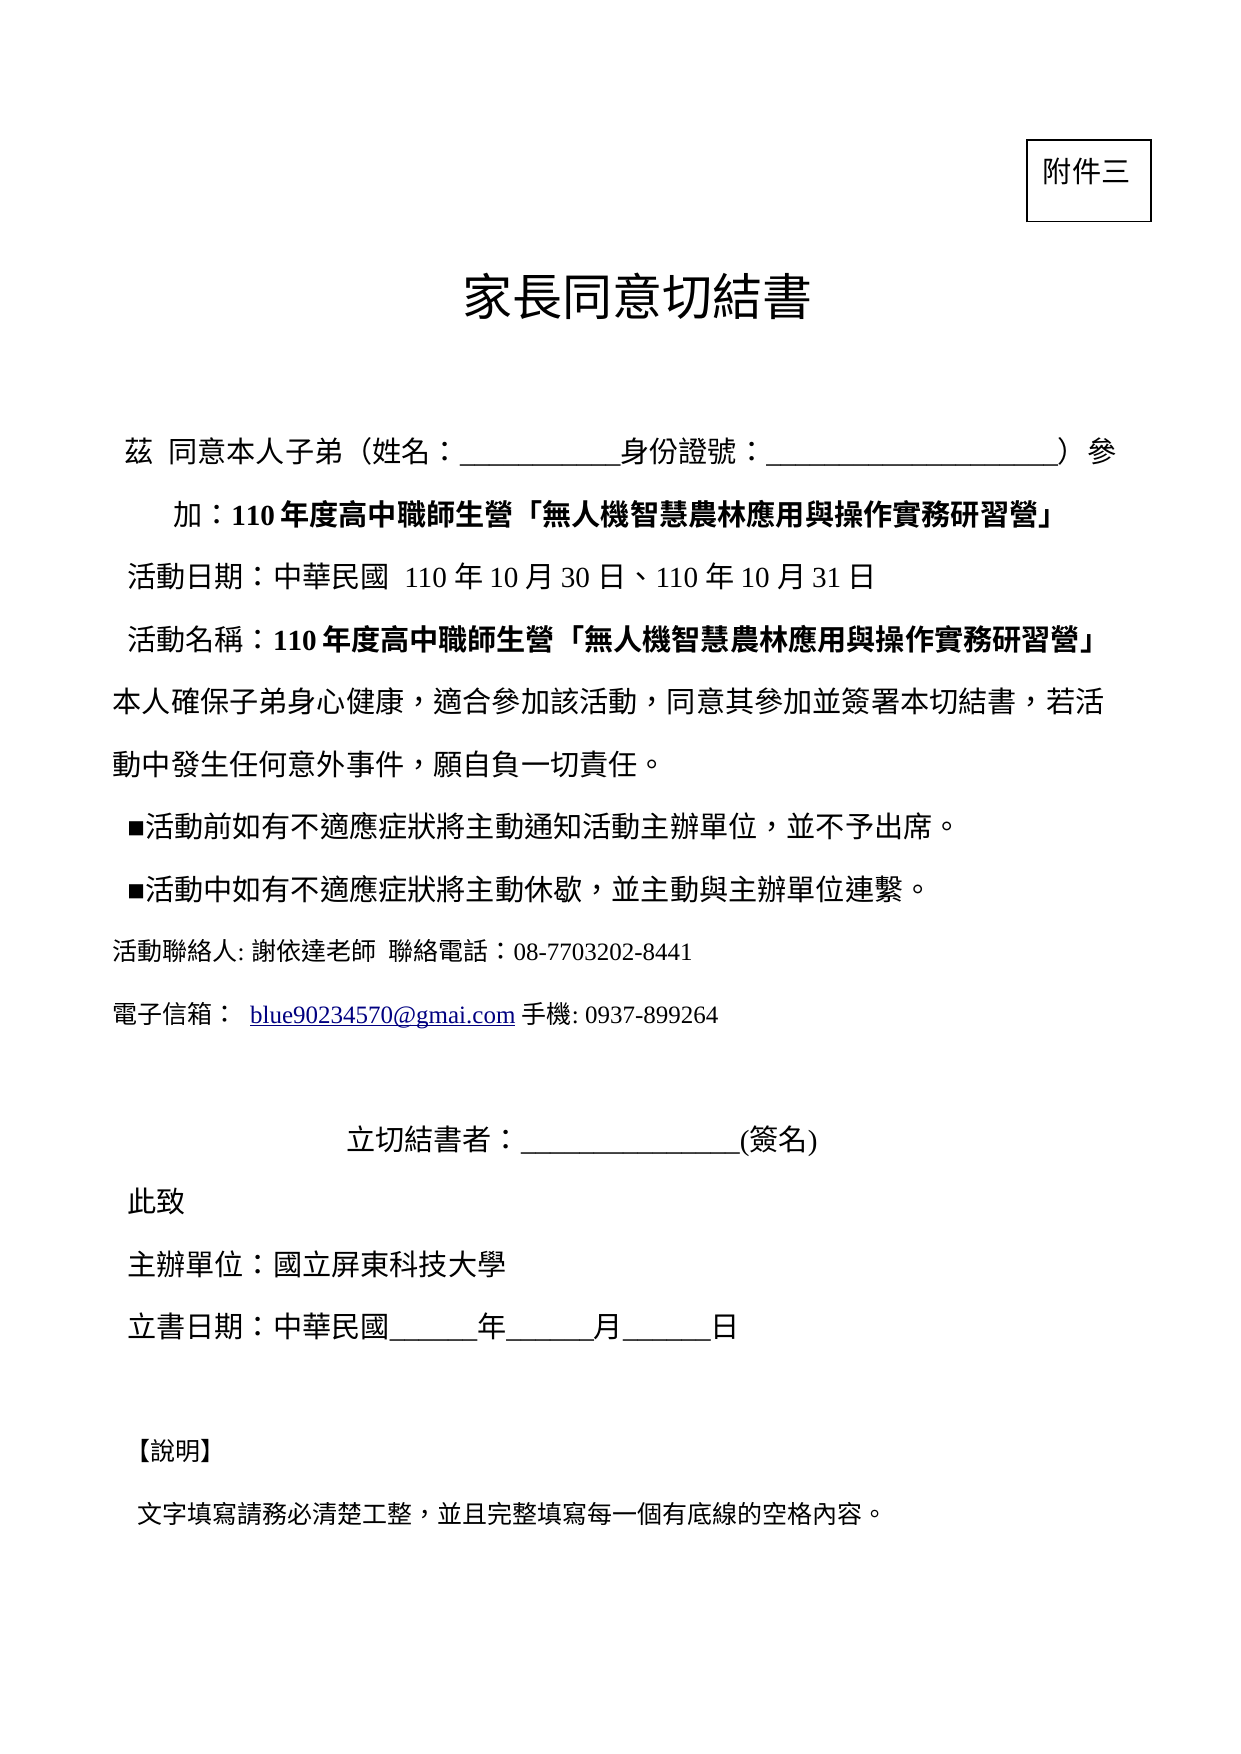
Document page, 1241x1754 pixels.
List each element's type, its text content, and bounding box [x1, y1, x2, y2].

text ■活動前如有不適應症狀將主動通知活動主辦單位，並不予出席。 [112, 783, 1128, 846]
text 本人確保子弟身心健康，適合參加該活動，同意其參加並簽署本切結書，若活動中發生任何意外事件，願自負一切責任。 [112, 658, 1128, 783]
text 活動聯絡人: 謝依達老師 聯絡電話：08-7703202-8441 [112, 908, 1128, 971]
text 電子信箱： blue90234570@gmai.com 手機: 0937-899264 [112, 971, 1128, 1033]
text 活動名稱：110年度高中職師生營「無人機智慧農林應用與操作實務研習營」 [112, 596, 1128, 658]
text 活動日期：中華民國 110 年10 月30 日、110 年10 月31日 [112, 533, 1128, 596]
text 此致 [112, 1158, 1128, 1221]
text 立書日期：中華民國______年______月______日 [112, 1283, 1128, 1346]
text 附件三 [1043, 148, 1136, 191]
text ■活動中如有不適應症狀將主動休歇，並主動與主辦單位連繫。 [112, 846, 1128, 908]
text 立切結書者：_______________(簽名) [112, 1096, 1128, 1158]
text 家長同意切結書 [112, 221, 1128, 346]
text 主辦單位：國立屏東科技大學 [112, 1221, 1128, 1283]
text [1028, 141, 1150, 221]
text 茲 同意本人子弟（姓名：___________身份證號：____________________）參加：110年度高中職師生營「無人機智慧農林應用與操作實務研習營」 [112, 408, 1128, 533]
text 【說明】 [112, 1408, 1128, 1471]
text 文字填寫請務必清楚工整，並且完整填寫每一個有底線的空格內容。 [112, 1471, 1128, 1533]
